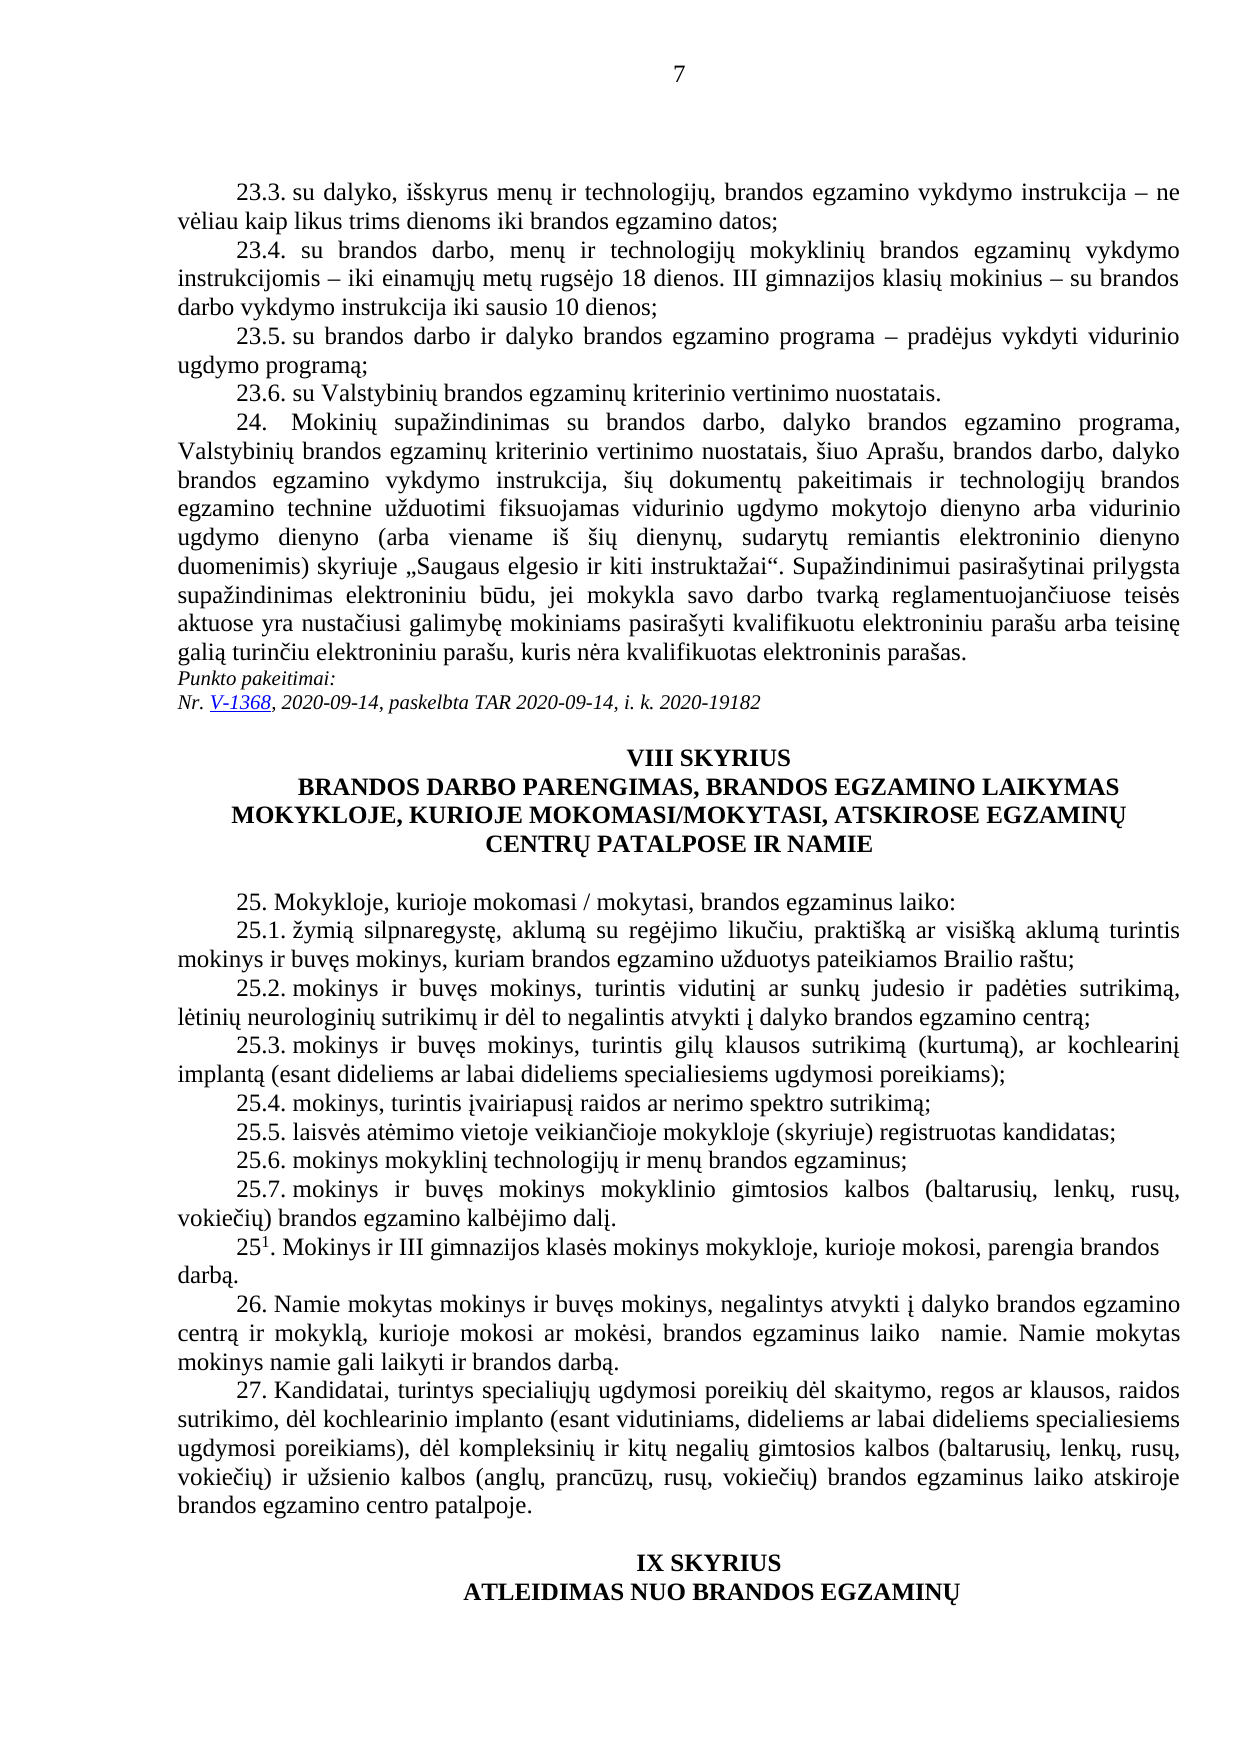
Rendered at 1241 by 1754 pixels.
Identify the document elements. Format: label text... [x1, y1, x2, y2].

text 23.6. su Valstybinių brandos egzaminų kriterinio vertinimo nuostatais. [177, 378, 1181, 407]
text 23.4. su brandos darbo, menų ir technologijų mokyklinių brandos egzaminų vykdymo instrukcijomis – iki einamųjų metų rugsėjo 18 dienos. III gimnazijos klasių mokinius – su brandos darbo vykdymo instrukcija iki sausio 10 dienos; [177, 235, 1181, 321]
text 23.3. su dalyko, išskyrus menų ir technologijų, brandos egzamino vykdymo instrukcija – ne vėliau kaip likus trims dienoms iki brandos egzamino datos; [177, 177, 1181, 235]
text 25.1. žymią silpnaregystę, aklumą su regėjimo likučiu, praktišką ar visišką aklumą turintis mokinys ir buvęs mokinys, kuriam brandos egzamino užduotys pateikiamos Brailio raštu; [177, 915, 1181, 973]
text IX SKYRIUS [177, 1548, 1181, 1577]
text Nr. V-1368, 2020-09-14, paskelbta TAR 2020-09-14, i. k. 2020-19182 [177, 690, 1181, 714]
text 25. Mokykloje, kurioje mokomasi / mokytasi, brandos egzaminus laiko: [177, 887, 1181, 915]
text ATLEIDIMAS NUO BRANDOS EGZAMINŲ [177, 1577, 1181, 1605]
text 25.7. mokinys ir buvęs mokinys mokyklinio gimtosios kalbos (baltarusių, lenkų, rusų, vokiečių) brandos egzamino kalbėjimo dalį. [177, 1174, 1181, 1232]
text 25.6. mokinys mokyklinį technologijų ir menų brandos egzaminus; [177, 1145, 1181, 1174]
text 24. Mokinių supažindinimas su brandos darbo, dalyko brandos egzamino programa, Valstybinių brandos egzaminų kriterinio vertinimo nuostatais, šiuo Aprašu, brandos darbo, dalyko brandos egzamino vykdymo instrukcija, šių dokumentų pakeitimais ir technologijų brandos egzamino technine užduotimi fiksuojamas vidurinio ugdymo mokytojo dienyno arba vidurinio ugdymo dienyno (arba viename iš šių dienynų, sudarytų remiantis elektroninio dienyno duomenimis) skyriuje „Saugaus elgesio ir kiti instruktažai“. Supažindinimui pasirašytinai prilygsta supažindinimas elektroniniu būdu, jei mokykla savo darbo tvarką reglamentuojančiuose teisės aktuose yra nustačiusi galimybę mokiniams pasirašyti kvalifikuotu elektroniniu parašu arba teisinę galią turinčiu elektroniniu parašu, kuris nėra kvalifikuotas elektroninis parašas. [177, 407, 1181, 666]
text VIII SKYRIUS [177, 743, 1181, 772]
text 27. Kandidatai, turintys specialiųjų ugdymosi poreikių dėl skaitymo, regos ar klausos, raidos sutrikimo, dėl kochlearinio implanto (esant vidutiniams, dideliems ar labai dideliems specialiesiems ugdymosi poreikiams), dėl kompleksinių ir kitų negalių gimtosios kalbos (baltarusių, lenkų, rusų, vokiečių) ir užsienio kalbos (anglų, prancūzų, rusų, vokiečių) brandos egzaminus laiko atskiroje brandos egzamino centro patalpoje. [177, 1375, 1181, 1519]
text BRANDOS DARBO PARENGIMAS, BRANDOS EGZAMINO LAIKYMAS MOKYKLOJE, KURIOJE MOKOMASI/MOKYTASI, ATSKIROSE EGZAMINŲ CENTRŲ PATALPOSE IR NAMIE [177, 772, 1181, 858]
text 26. Namie mokytas mokinys ir buvęs mokinys, negalintys atvykti į dalyko brandos egzamino centrą ir mokyklą, kurioje mokosi ar mokėsi, brandos egzaminus laiko namie. Namie mokytas mokinys namie gali laikyti ir brandos darbą. [177, 1289, 1181, 1375]
text Punkto pakeitimai: [177, 666, 1181, 690]
text 25.2. mokinys ir buvęs mokinys, turintis vidutinį ar sunkų judesio ir padėties sutrikimą, lėtinių neurologinių sutrikimų ir dėl to negalintis atvykti į dalyko brandos egzamino centrą; [177, 973, 1181, 1030]
text 23.5. su brandos darbo ir dalyko brandos egzamino programa – pradėjus vykdyti vidurinio ugdymo programą; [177, 321, 1181, 378]
text 251. Mokinys ir III gimnazijos klasės mokinys mokykloje, kurioje mokosi, parengia brandos darbą. [177, 1232, 1181, 1289]
text 25.5. laisvės atėmimo vietoje veikiančioje mokykloje (skyriuje) registruotas kandidatas; [177, 1117, 1181, 1145]
text 25.4. mokinys, turintis įvairiapusį raidos ar nerimo spektro sutrikimą; [177, 1088, 1181, 1117]
text 25.3. mokinys ir buvęs mokinys, turintis gilų klausos sutrikimą (kurtumą), ar kochlearinį implantą (esant dideliems ar labai dideliems specialiesiems ugdymosi poreikiams); [177, 1030, 1181, 1088]
